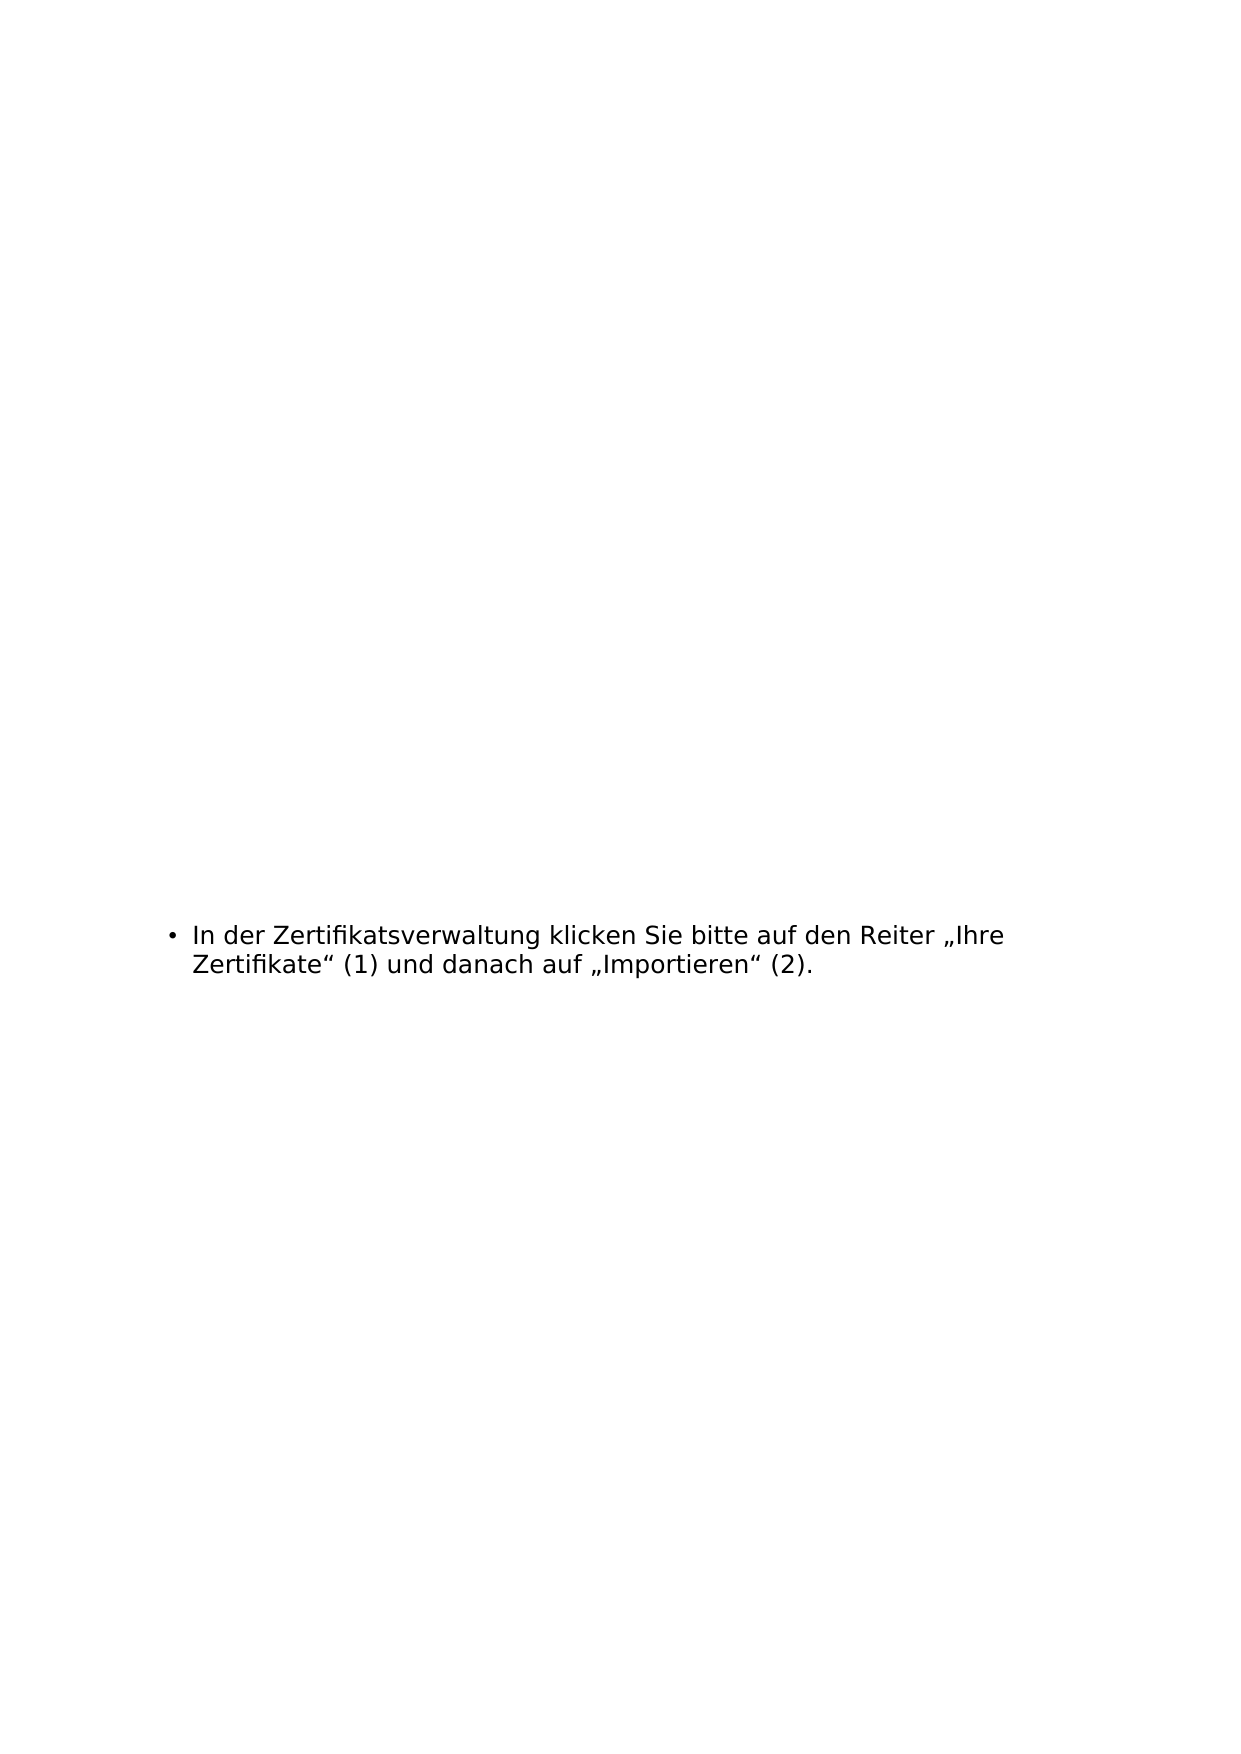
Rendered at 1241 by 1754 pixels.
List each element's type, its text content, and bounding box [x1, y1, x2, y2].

list In der Zertifikatsverwaltung klicken Sie bitte auf den Reiter „Ihre Zertifikate“ (1) und danach auf „Importieren“ (2). [177, 922, 1122, 980]
